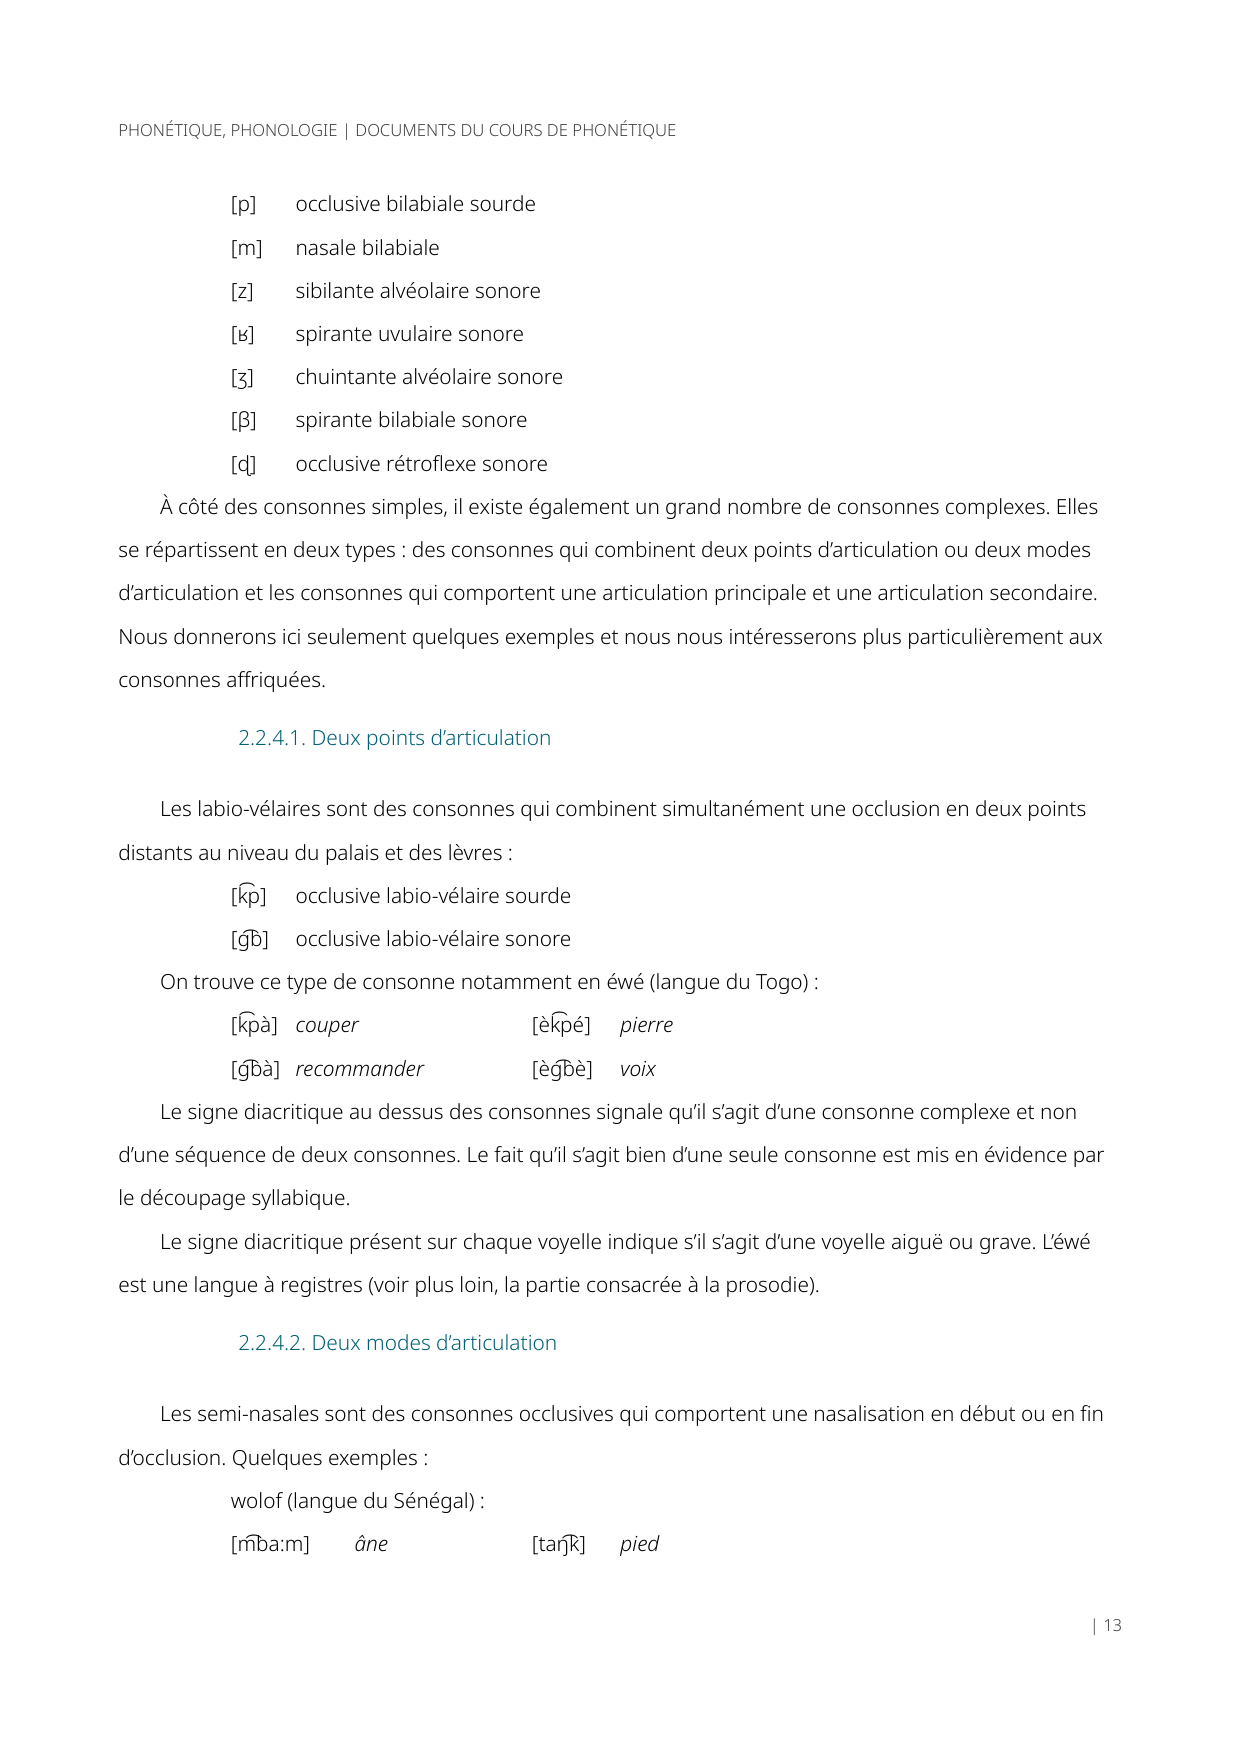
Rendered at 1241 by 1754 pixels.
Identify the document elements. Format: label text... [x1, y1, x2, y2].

text [g͡bà] recommander [èg͡bè] voix [189, 1054, 1122, 1082]
text [β] spirante bilabiale sonore [189, 406, 1122, 434]
subtitle Deux points d’articulation [235, 721, 1122, 755]
subtitle Deux modes d’articulation [235, 1326, 1122, 1360]
text [z] sibilante alvéolaire sonore [189, 276, 1122, 304]
text wolof (langue du Sénégal) : [189, 1486, 1122, 1514]
text [m͡ba:m] âne [taŋ͡k] pied [189, 1529, 1122, 1558]
text [p] occlusive bilabiale sourde [189, 189, 1122, 218]
text [m] nasale bilabiale [189, 233, 1122, 261]
text Les semi-nasales sont des consonnes occlusives qui comportent une nasalisation en début ou en fin d’occlusion. Quelques exemples : [118, 1399, 1122, 1471]
text Le signe diacritique au dessus des consonnes signale qu’il s’agit d’une consonne complexe et non d’une séquence de deux consonnes. Le fait qu’il s’agit bien d’une seule consonne est mis en évidence par le découpage syllabique. [118, 1097, 1122, 1212]
text [ɖ] occlusive rétroflexe sonore [189, 449, 1122, 477]
text Le signe diacritique présent sur chaque voyelle indique s’il s’agit d’une voyelle aiguë ou grave. L’éwé est une langue à registres (voir plus loin, la partie consacrée à la prosodie). [118, 1227, 1122, 1298]
text À côté des consonnes simples, il existe également un grand nombre de consonnes complexes. Elles se répartissent en deux types : des consonnes qui combinent deux points d’articulation ou deux modes d’articulation et les consonnes qui comportent une articulation principale et une articulation secondaire. Nous donnerons ici seulement quelques exemples et nous nous intéresserons plus particulièrement aux consonnes affriquées. [118, 492, 1122, 693]
text Les labio-vélaires sont des consonnes qui combinent simultanément une occlusion en deux points distants au niveau du palais et des lèvres : [118, 794, 1122, 866]
text [g͡b] occlusive labio-vélaire sonore [189, 924, 1122, 953]
text [k͡pà] couper [èk͡pé] pierre [189, 1011, 1122, 1039]
text [k͡p] occlusive labio-vélaire sourde [189, 881, 1122, 909]
text [ʒ] chuintante alvéolaire sonore [189, 362, 1122, 391]
text [ʁ] spirante uvulaire sonore [189, 319, 1122, 348]
text On trouve ce type de consonne notamment en éwé (langue du Togo) : [118, 967, 1122, 996]
